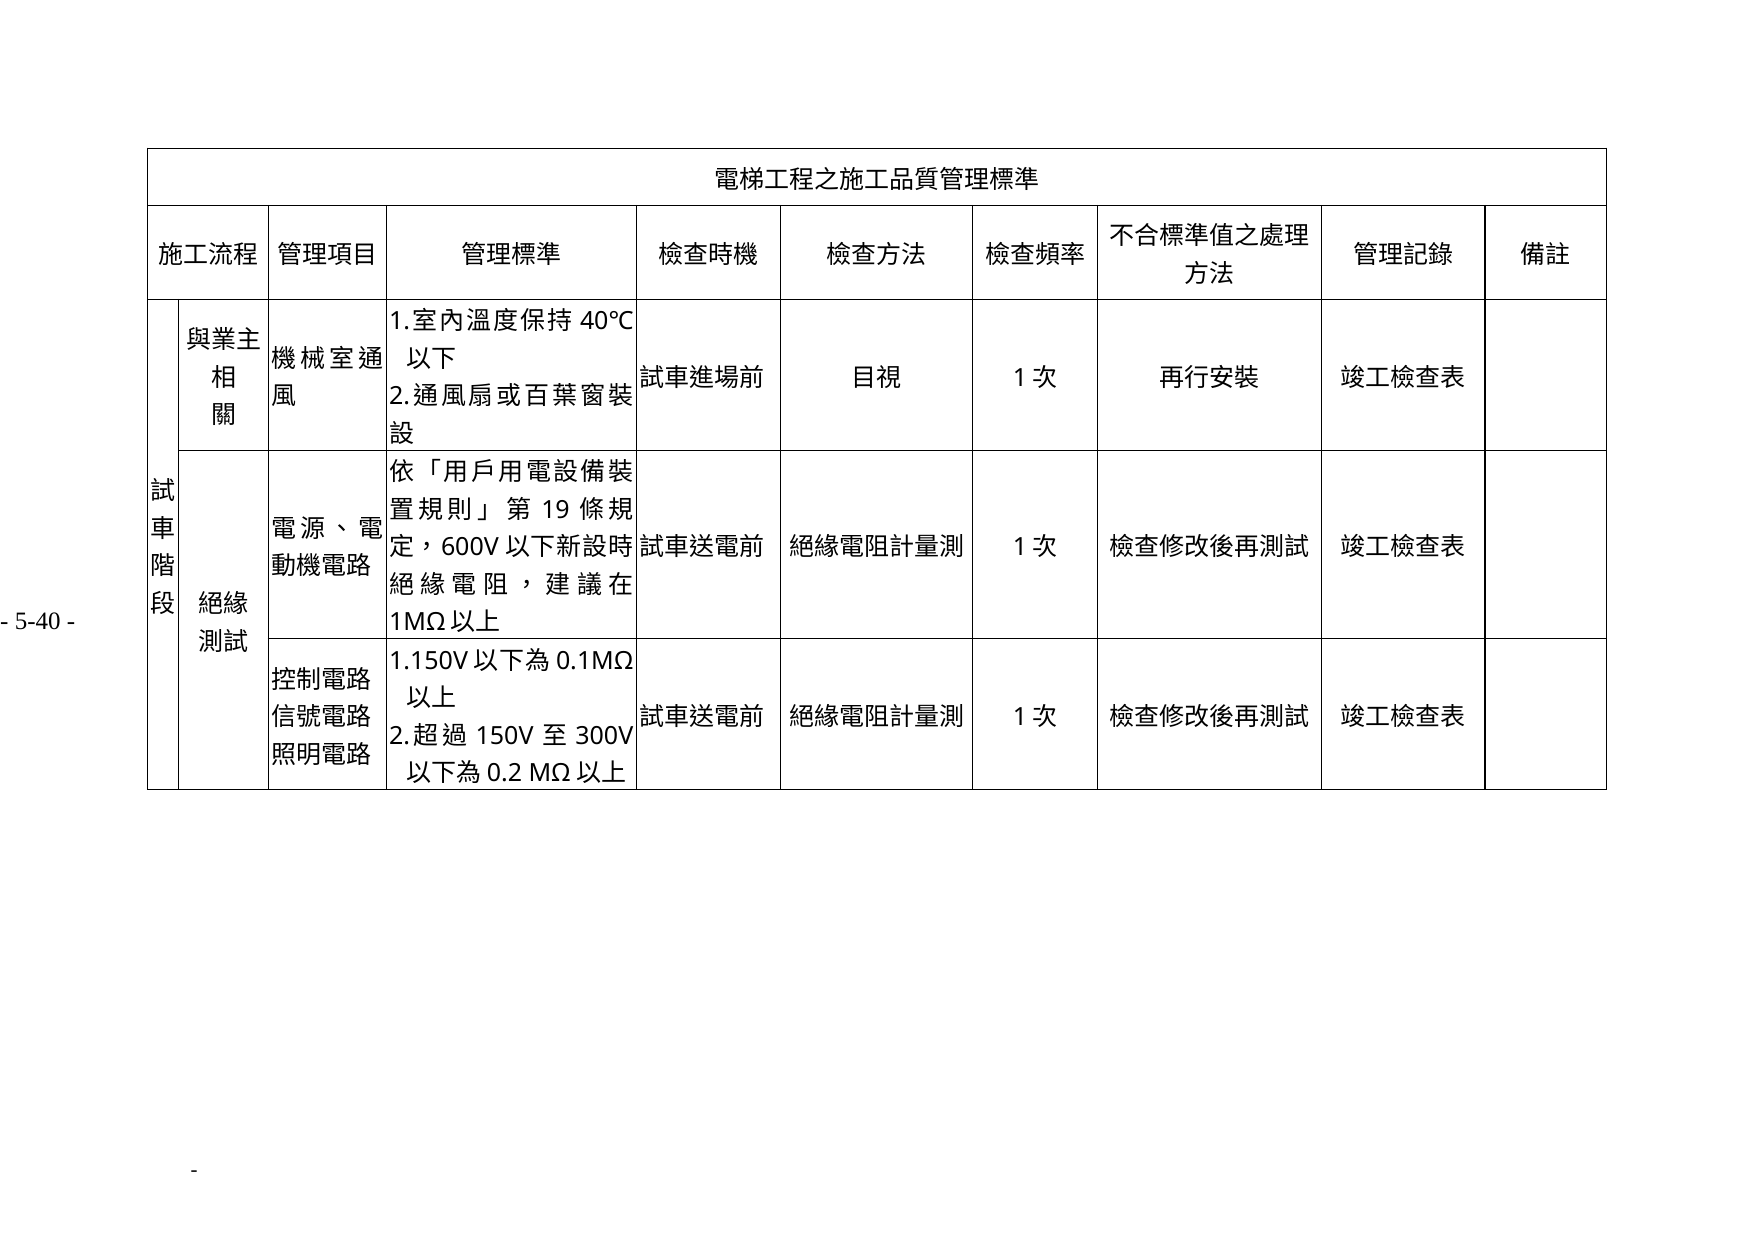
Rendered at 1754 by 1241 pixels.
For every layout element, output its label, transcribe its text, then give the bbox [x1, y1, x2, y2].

table_cell 電源、電動機電路 [269, 451, 386, 638]
table_header 電梯工程之施工品質管理標準 [148, 149, 1606, 205]
table_cell 目視 [781, 300, 972, 450]
table_cell 檢查修改後再測試 [1098, 451, 1321, 638]
table_cell 管理記錄 [1322, 206, 1484, 299]
table_cell 再行安裝 [1098, 300, 1321, 450]
table_cell 1次 [973, 451, 1097, 638]
table_cell [1486, 451, 1606, 638]
table_cell 1.150V以下為0.1MΩ以上 2.超過150V至300V以下為0.2 MΩ以上 [387, 639, 636, 789]
table_cell 與業主相 關 [179, 300, 268, 450]
table_cell 檢查修改後再測試 [1098, 639, 1321, 789]
table_cell 1次 [973, 639, 1097, 789]
table_cell 竣工檢查表 [1322, 300, 1484, 450]
table_cell 試車進場前 [637, 300, 780, 450]
table_cell 竣工檢查表 [1322, 639, 1484, 789]
table_cell 機械室通風 [269, 300, 386, 450]
table_cell 管理標準 [387, 206, 636, 299]
table_cell [1486, 639, 1606, 789]
table_cell 試車階段 [148, 300, 178, 789]
table_cell 依「用戶用電設備裝置規則」第19條規定，600V以下新設時絕緣電阻，建議在1MΩ以上 [387, 451, 636, 638]
table_cell 竣工檢查表 [1322, 451, 1484, 638]
table_cell 控制電路 信號電路 照明電路 [269, 639, 386, 789]
table_cell 檢查時機 [637, 206, 780, 299]
table_cell 施工流程 [148, 206, 268, 299]
table_cell 不合標準值之處理方法 [1098, 206, 1321, 299]
table_cell 檢查頻率 [973, 206, 1097, 299]
table_cell 檢查方法 [781, 206, 972, 299]
table_cell 1次 [973, 300, 1097, 450]
table_cell [1486, 300, 1606, 450]
table_cell 絕緣電阻計量測 [781, 451, 972, 638]
table_cell 備註 [1486, 206, 1606, 299]
table_cell 絕緣電阻計量測 [781, 639, 972, 789]
table_cell 絕緣 測試 [179, 451, 268, 789]
table_cell 試車送電前 [637, 639, 780, 789]
table_cell 管理項目 [269, 206, 386, 299]
table_cell 1.室內溫度保持40℃以下 2.通風扇或百葉窗裝設 [387, 300, 636, 450]
table_cell 試車送電前 [637, 451, 780, 638]
